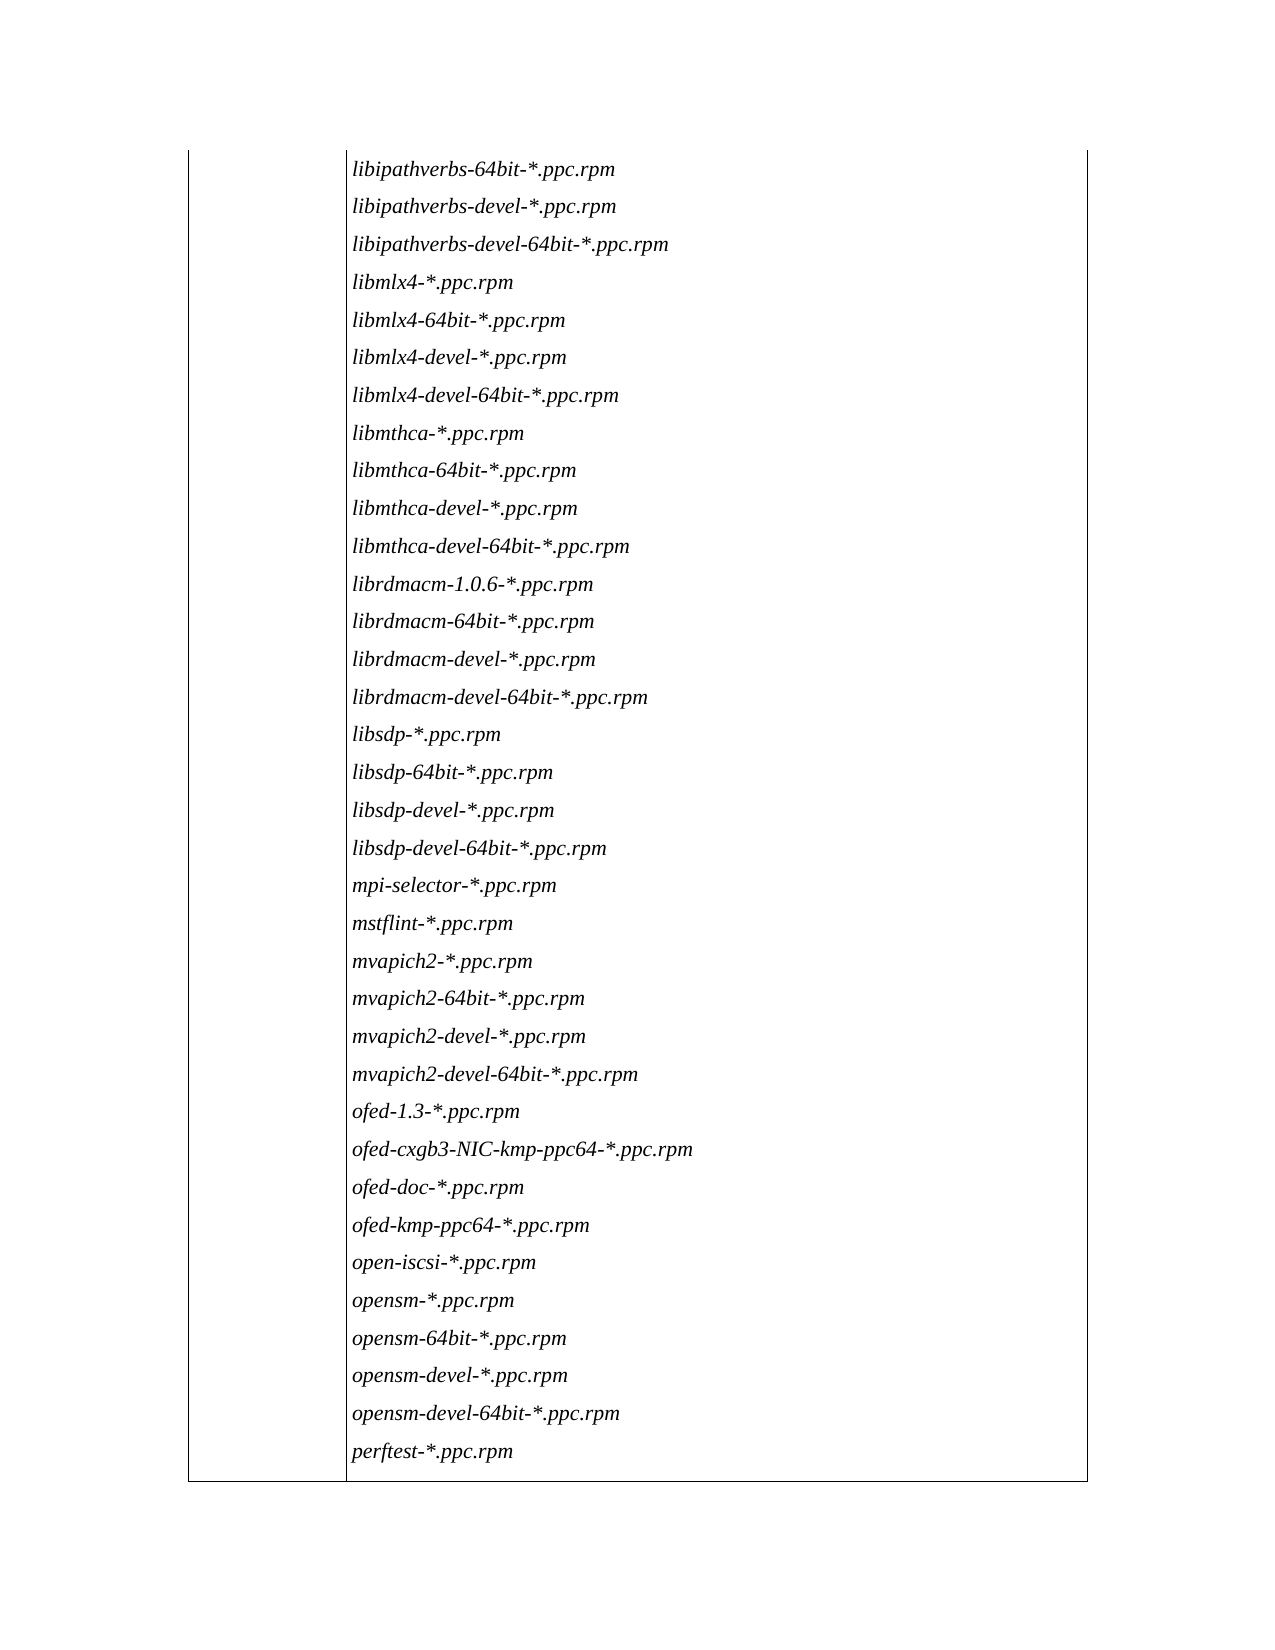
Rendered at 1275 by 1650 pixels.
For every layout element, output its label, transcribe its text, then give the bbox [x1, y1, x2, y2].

table_cell libipathverbs-64bit-*.ppc.rpm libipathverbs-devel-*.ppc.rpm libipathverbs-devel-64bit-*.ppc.rpm libmlx4-*.ppc.rpm libmlx4-64bit-*.ppc.rpm libmlx4-devel-*.ppc.rpm libmlx4-devel-64bit-*.ppc.rpm libmthca-*.ppc.rpm libmthca-64bit-*.ppc.rpm libmthca-devel-*.ppc.rpm libmthca-devel-64bit-*.ppc.rpm librdmacm-1.0.6-*.ppc.rpm librdmacm-64bit-*.ppc.rpm librdmacm-devel-*.ppc.rpm librdmacm-devel-64bit-*.ppc.rpm libsdp-*.ppc.rpm libsdp-64bit-*.ppc.rpm libsdp-devel-*.ppc.rpm libsdp-devel-64bit-*.ppc.rpm mpi-selector-*.ppc.rpm mstflint-*.ppc.rpm mvapich2-*.ppc.rpm mvapich2-64bit-*.ppc.rpm mvapich2-devel-*.ppc.rpm mvapich2-devel-64bit-*.ppc.rpm ofed-1.3-*.ppc.rpm ofed-cxgb3-NIC-kmp-ppc64-*.ppc.rpm ofed-doc-*.ppc.rpm ofed-kmp-ppc64-*.ppc.rpm open-iscsi-*.ppc.rpm opensm-*.ppc.rpm opensm-64bit-*.ppc.rpm opensm-devel-*.ppc.rpm opensm-devel-64bit-*.ppc.rpm perftest-*.ppc.rpm [347, 150, 1087, 1481]
table_cell [189, 150, 346, 1481]
